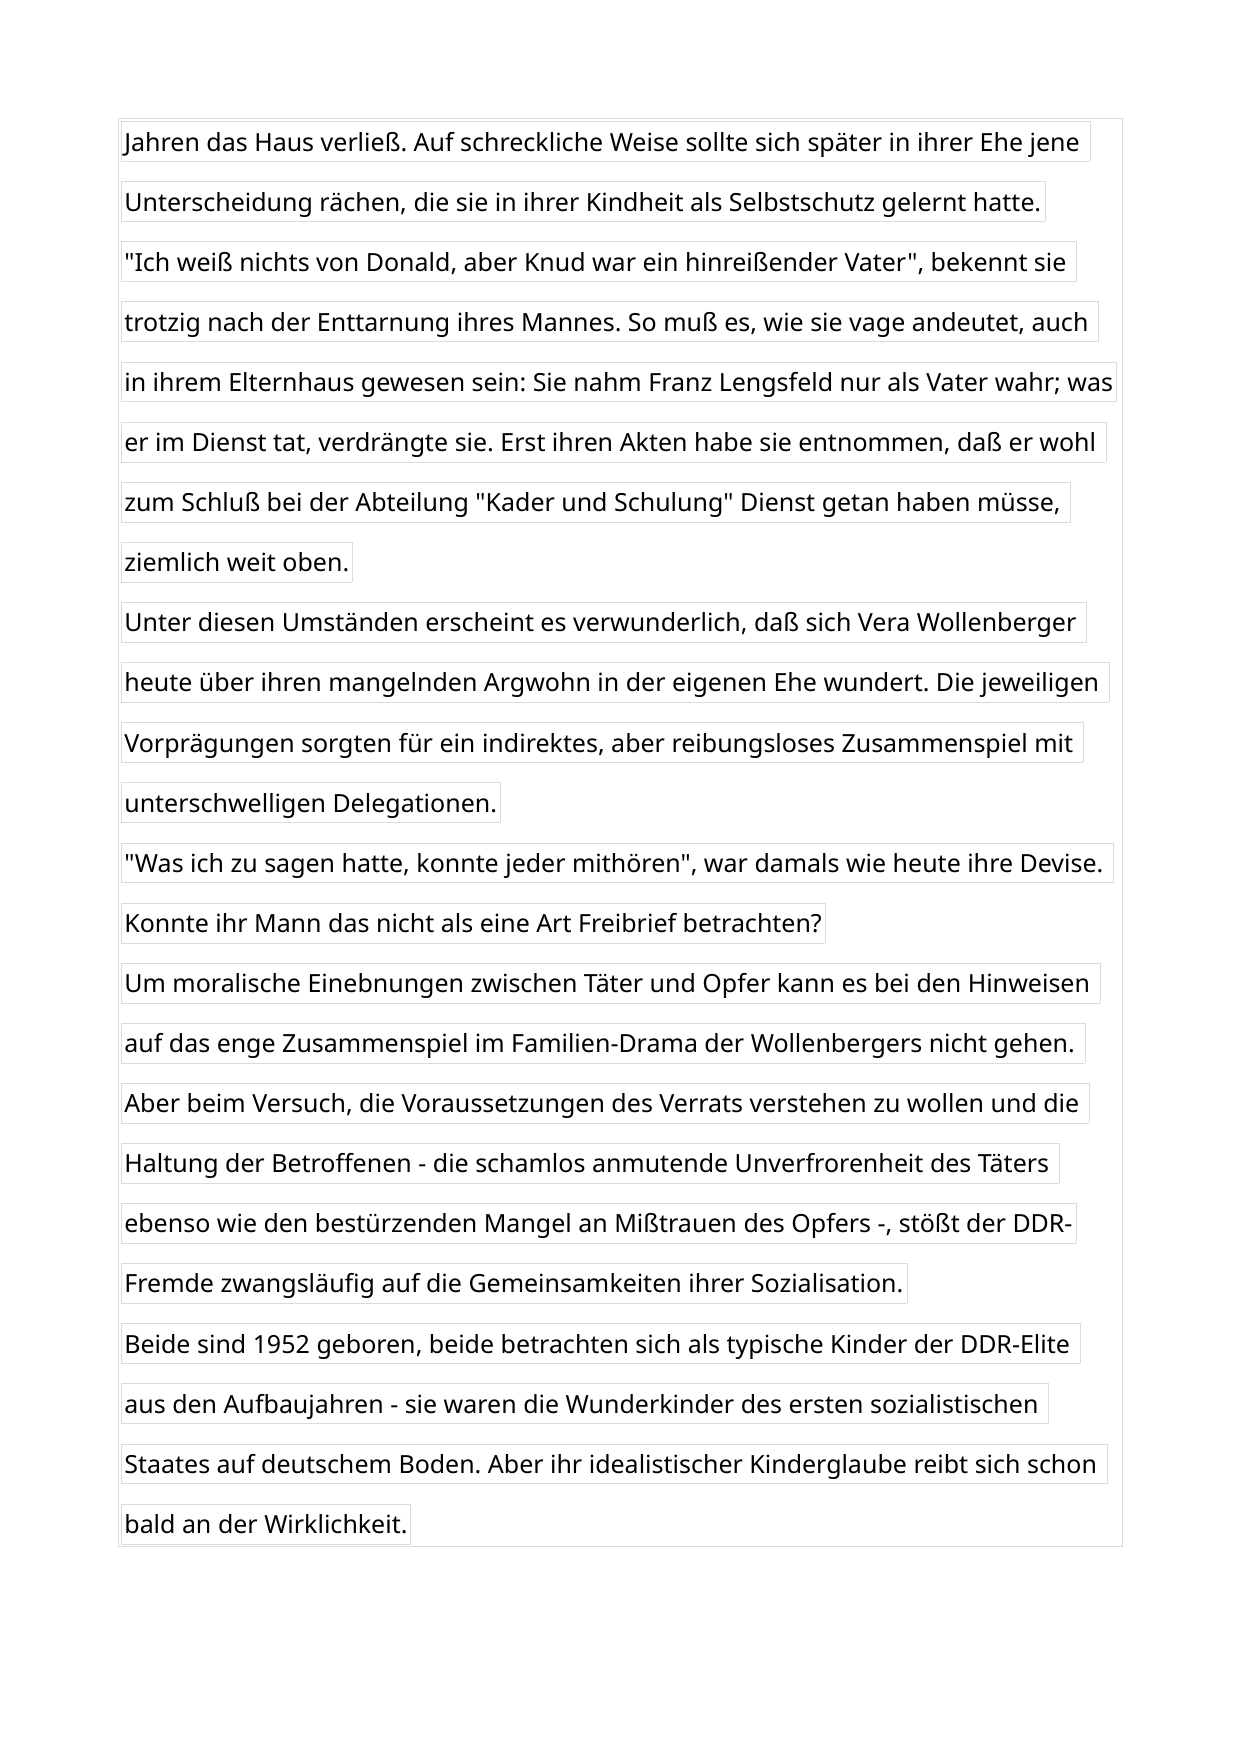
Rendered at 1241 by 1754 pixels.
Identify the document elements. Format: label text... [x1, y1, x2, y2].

text Um moralische Einebnungen zwischen Täter und Opfer kann es bei den Hinweisen auf das enge Zusammenspiel im Familien-Drama der Wollenbergers nicht gehen. Aber beim Versuch, die Voraussetzungen des Verrats verstehen zu wollen und die Haltung der Betroffenen - die schamlos anmutende Unverfrorenheit des Täters ebenso wie den bestürzenden Mangel an Mißtrauen des Opfers -, stößt der DDR-Fremde zwangsläufig auf die Gemeinsamkeiten ihrer Sozialisation. [119, 959, 1122, 1303]
text Jahren das Haus verließ. Auf schreckliche Weise sollte sich später in ihrer Ehe jene Unterscheidung rächen, die sie in ihrer Kindheit als Selbstschutz gelernt hatte. [119, 119, 1122, 221]
text Unter diesen Umständen erscheint es verwunderlich, daß sich Vera Wollenberger heute über ihren mangelnden Argwohn in der eigenen Ehe wundert. Die jeweiligen Vorprägungen sorgten für ein indirektes, aber reibungsloses Zusammenspiel mit unterschwelligen Delegationen. [119, 599, 1122, 822]
text Beide sind 1952 geboren, beide betrachten sich als typische Kinder der DDR-Elite aus den Aufbaujahren - sie waren die Wunderkinder des ersten sozialistischen Staates auf deutschem Boden. Aber ihr idealistischer Kinderglaube reibt sich schon bald an der Wirklichkeit. [119, 1320, 1122, 1546]
text "Ich weiß nichts von Donald, aber Knud war ein hinreißender Vater", bekennt sie trotzig nach der Enttarnung ihres Mannes. So muß es, wie sie vage andeutet, auch in ihrem Elternhaus gewesen sein: Sie nahm Franz Lengsfeld nur als Vater wahr; was er im Dienst tat, verdrängte sie. Erst ihren Akten habe sie entnommen, daß er wohl zum Schluß bei der Abteilung "Kader und Schulung" Dienst getan haben müsse, ziemlich weit oben. [119, 238, 1122, 582]
text "Was ich zu sagen hatte, konnte jeder mithören", war damals wie heute ihre Devise. Konnte ihr Mann das nicht als eine Art Freibrief betrachten? [119, 839, 1122, 943]
